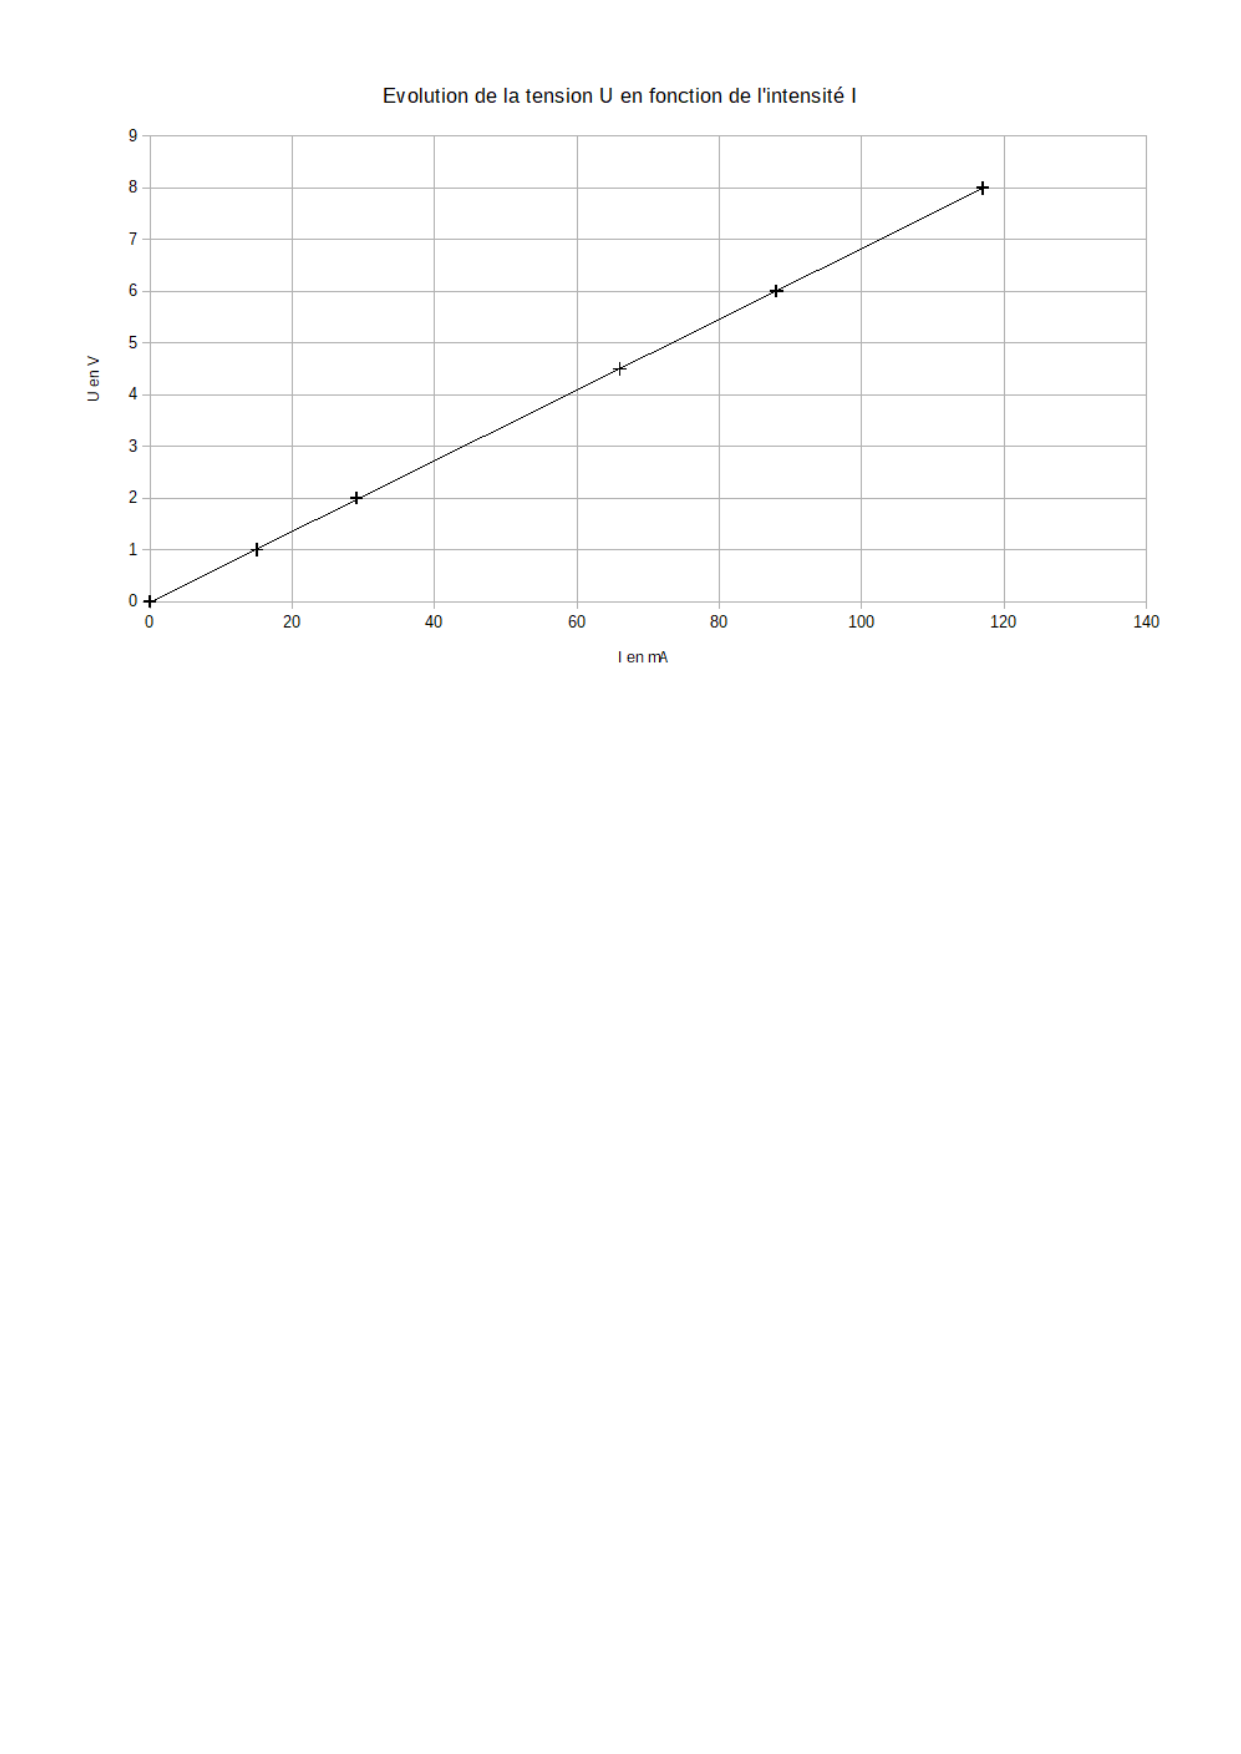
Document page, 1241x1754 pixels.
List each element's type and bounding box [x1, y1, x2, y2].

picture [59, 59, 1182, 690]
